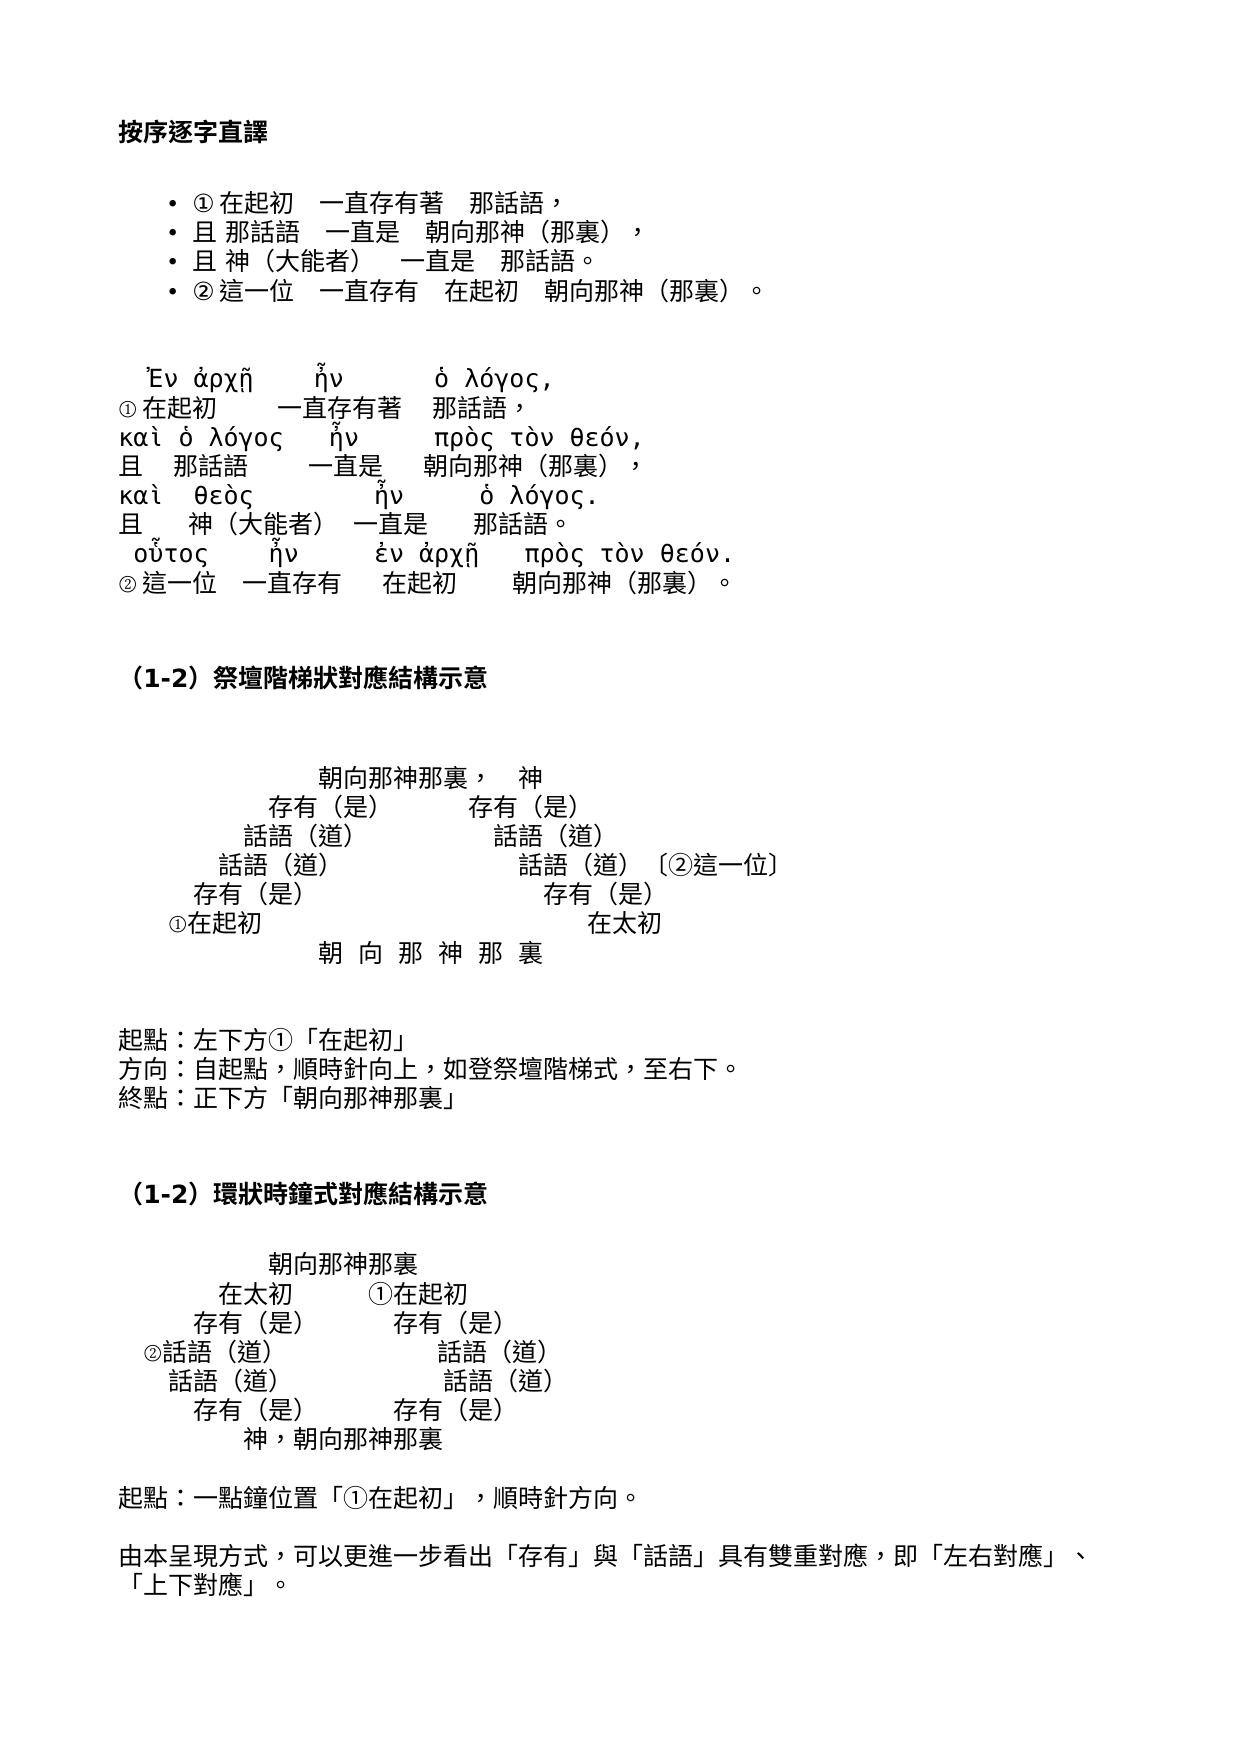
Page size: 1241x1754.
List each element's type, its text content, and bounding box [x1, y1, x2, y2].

subtitle （1-2）祭壇階梯狀對應結構示意 [118, 664, 1122, 693]
list ①在起初 一直存有著 那話語， [177, 189, 1122, 218]
text 朝向那神那裏 在太初 ①在起初 存有（是） 存有（是） ②話語（道） 話語（道） 話語（道） 話語（道） 存有（是） 存有（是） 神，朝向那神那裏 起點：一點鐘位置「①在起初」，順時針方向。 由本呈現方式，可以更進一步看出「存有」與「話語」具有雙重對應，即「左右對應」、「上下對應」。 [118, 1221, 1122, 1630]
subtitle 按序逐字直譯 [118, 118, 1122, 147]
text 朝向那神那裏， 神 存有（是） 存有（是） 話語（道） 話語（道） 話語（道） 話語（道）〔②這一位〕 存有（是） 存有（是） ①在起初 在太初 朝 向 那 神 那 裏 起點：左下方①「在起初」 方向：自起點，順時針向上，如登祭壇階梯式，至右下。 終點：正下方「朝向那神那裏」 [118, 706, 1122, 1143]
text Ἐν ἀρχῇ ἦν ὁ λόγος, ①在起初 一直存有著 那話語， καὶ ὁ λόγος ἦν πρὸς τὸν θεόν, 且 那話語 一直是 朝向那神（那裏）， καὶ θεὸς ἦν ὁ λόγος. 且 神（大能者） 一直是 那話語。 οὗτος ἦν ἐν ἀρχῇ πρὸς τὸν θεόν. ②這一位 一直存有 在起初 朝向那神（那裏）。 [118, 335, 1122, 627]
subtitle （1-2）環狀時鐘式對應結構示意 [118, 1180, 1122, 1209]
list 且 那話語 一直是 朝向那神（那裏）， [177, 218, 1122, 248]
list 且 神（大能者） 一直是 那話語。 [177, 248, 1122, 277]
list ②這一位 一直存有 在起初 朝向那神（那裏）。 [177, 277, 1122, 306]
